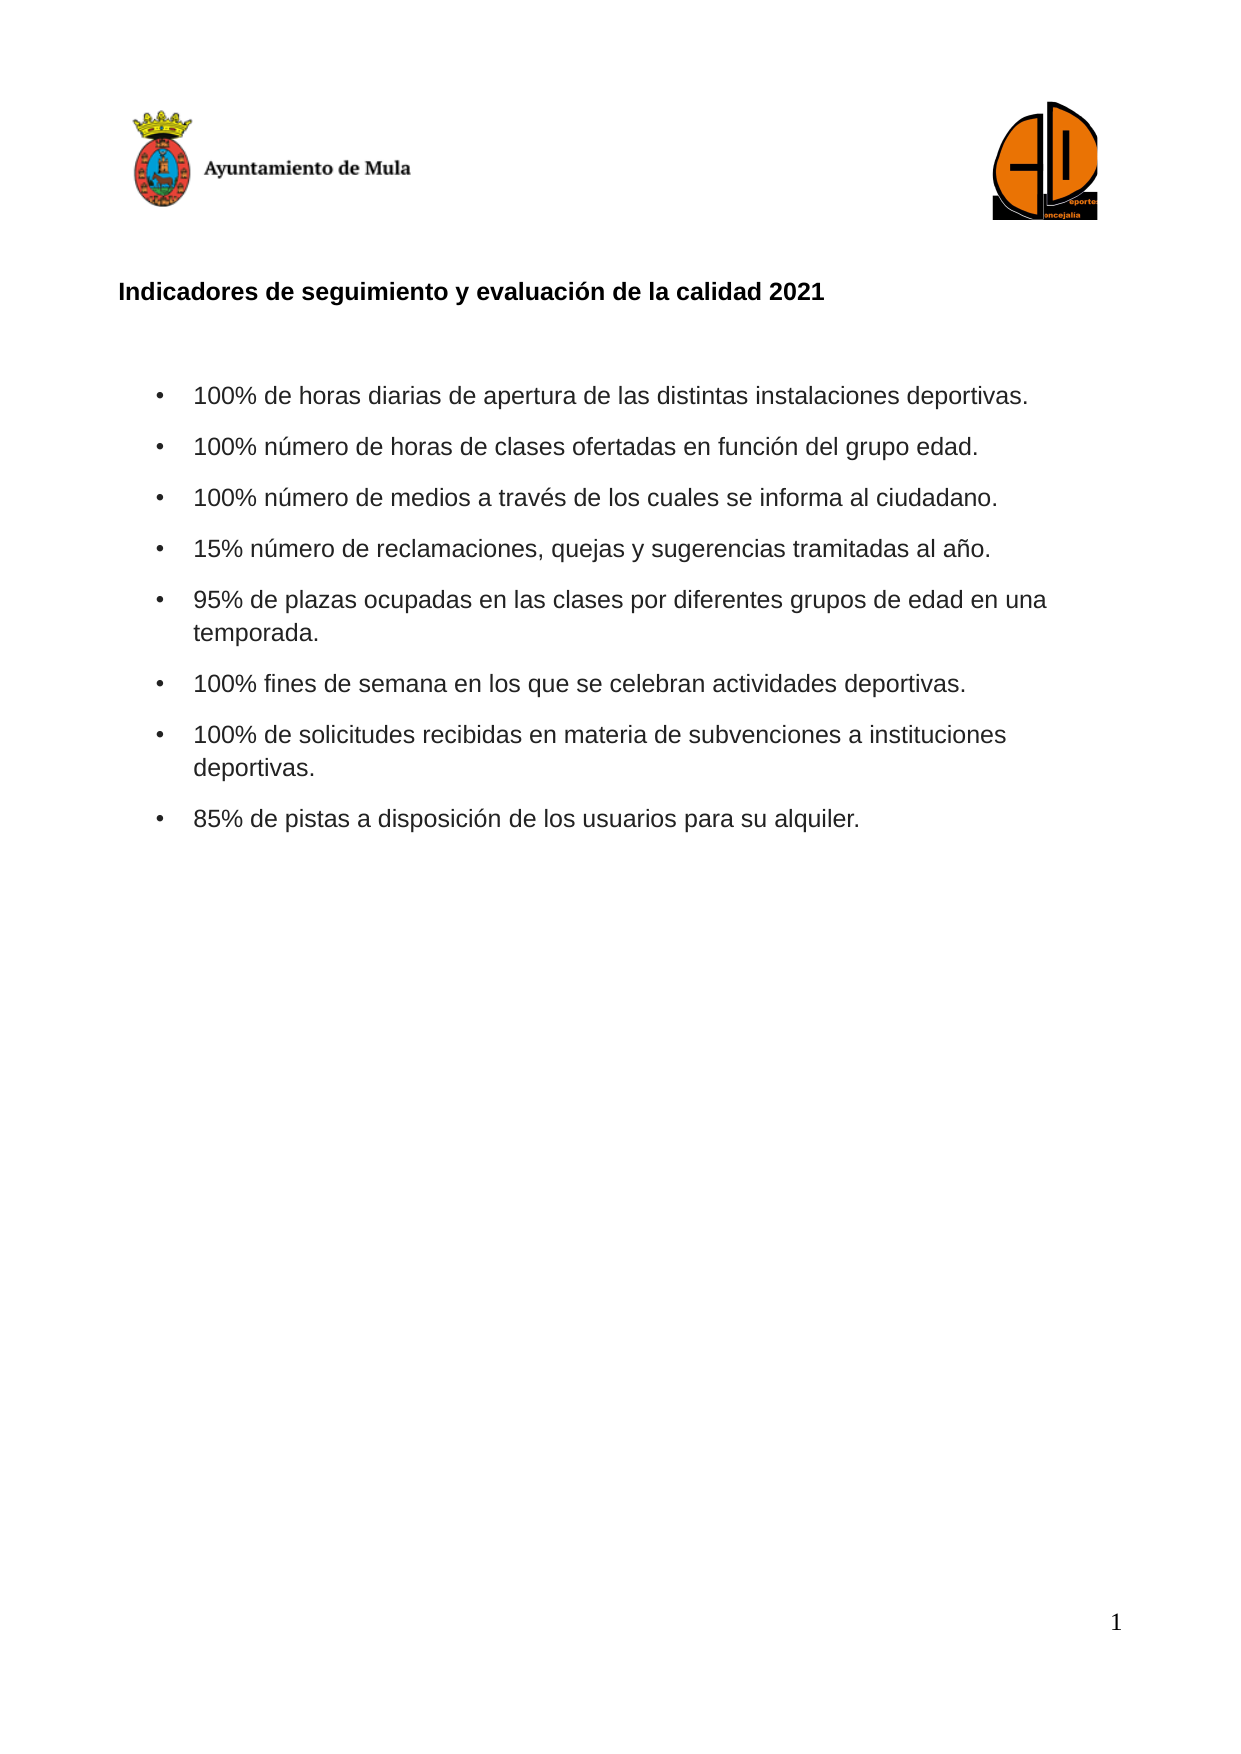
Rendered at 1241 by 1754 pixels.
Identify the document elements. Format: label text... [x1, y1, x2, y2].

text Indicadores de seguimiento y evaluación de la calidad 2021 [118, 277, 1122, 306]
list 100% número de medios a través de los cuales se informa al ciudadano. [156, 483, 1122, 512]
list 85% de pistas a disposición de los usuarios para su alquiler. [156, 804, 1122, 832]
list 95% de plazas ocupadas en las clases por diferentes grupos de edad en una temporada. [156, 585, 1122, 647]
list 100% de solicitudes recibidas en materia de subvenciones a instituciones deportivas. [156, 720, 1122, 782]
list 100% de horas diarias de apertura de las distintas instalaciones deportivas. [156, 381, 1122, 410]
picture [992, 100, 1098, 220]
list 100% número de horas de clases ofertadas en función del grupo edad. [156, 432, 1122, 461]
list 100% fines de semana en los que se celebran actividades deportivas. [156, 669, 1122, 698]
picture [119, 103, 421, 207]
list 15% número de reclamaciones, quejas y sugerencias tramitadas al año. [156, 534, 1122, 563]
